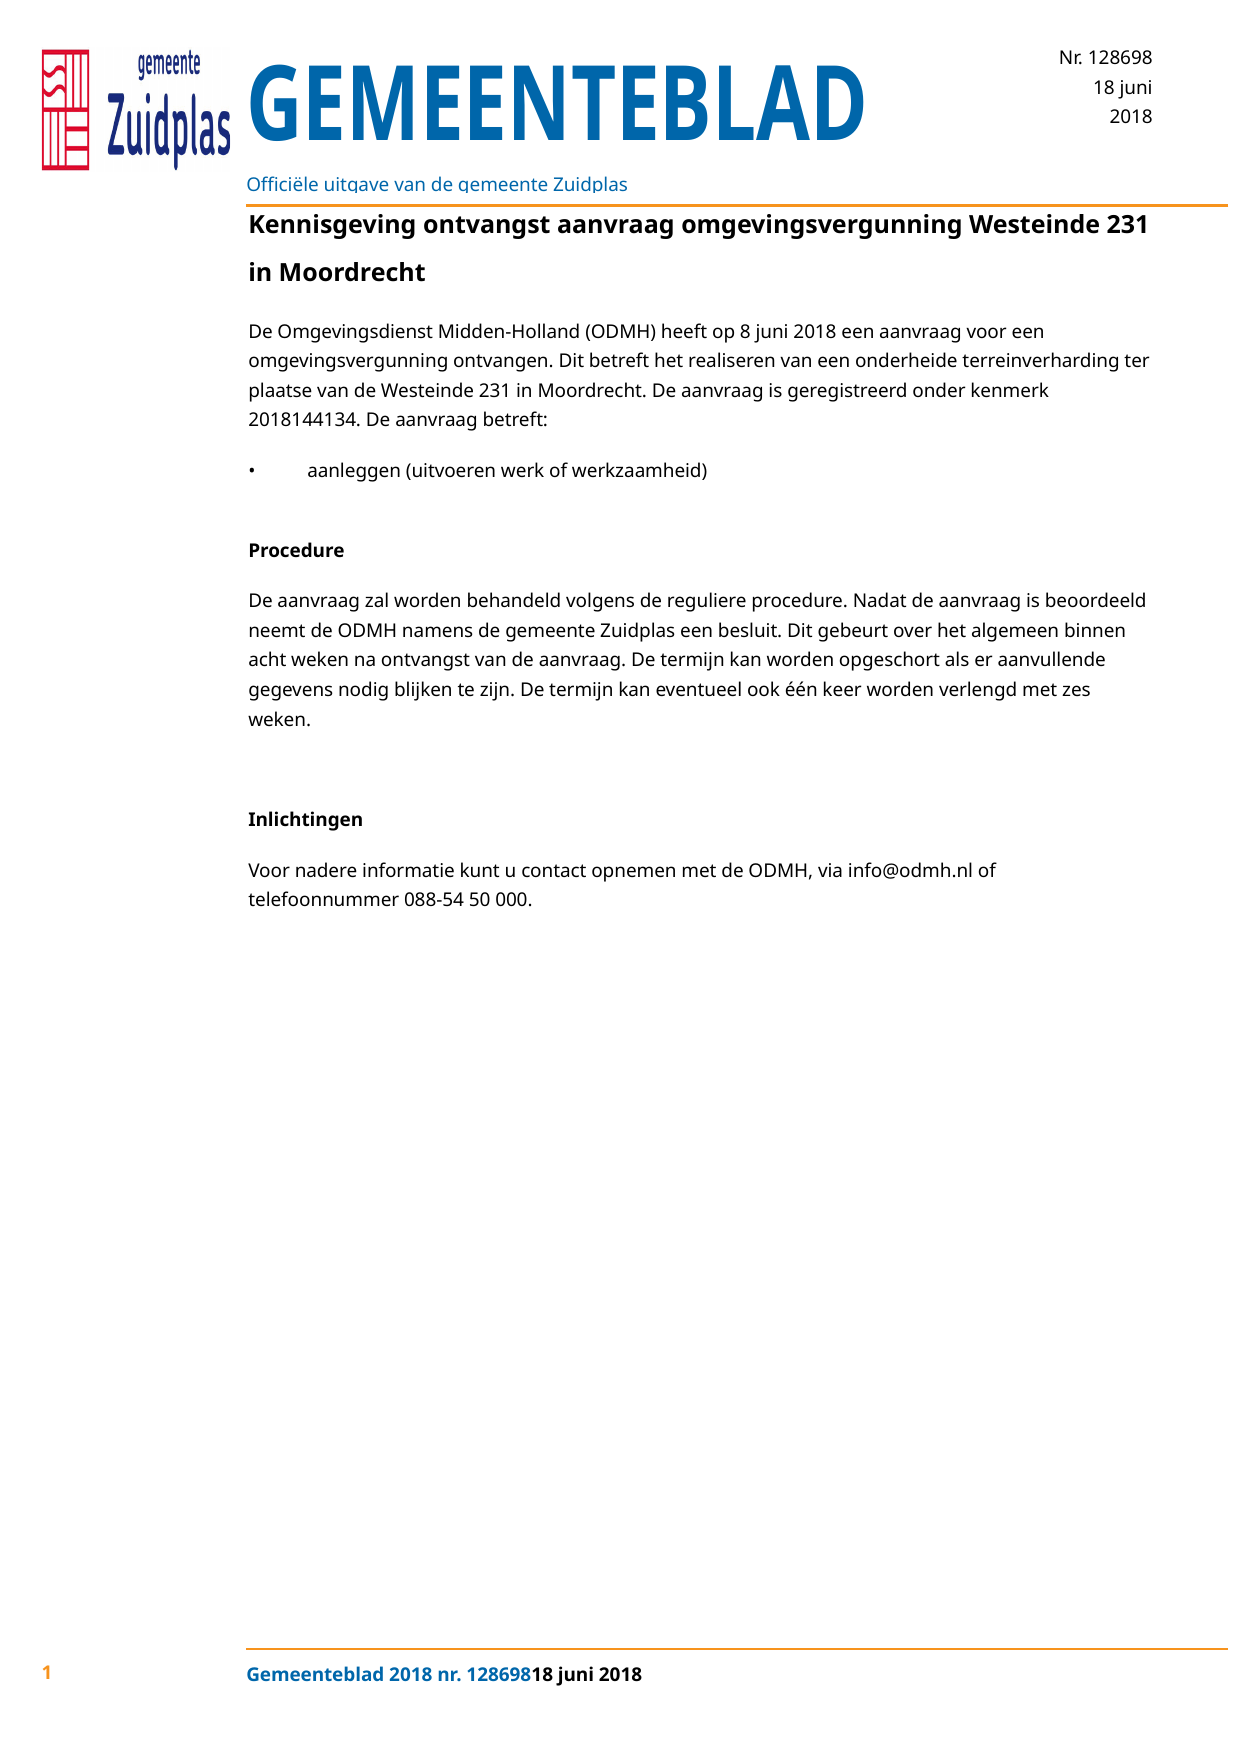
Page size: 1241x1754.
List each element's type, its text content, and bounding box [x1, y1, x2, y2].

text De Omgevingsdienst Midden-Holland (ODMH) heeft op 8 juni 2018 een aanvraag voor een omgevingsvergunning ontvangen. Dit betreft het realiseren van een onderheide terreinverharding ter plaatse van de Westeinde 231 in Moordrecht. De aanvraag is geregistreerd onder kenmerk 2018144134. De aanvraag betreft: [248, 318, 1152, 432]
text Kennisgeving ontvangst aanvraag omgevingsvergunning Westeinde 231 in Moordrecht [248, 207, 1152, 288]
text Voor nadere informatie kunt u contact opnemen met de ODMH, via info@odmh.nl of telefoonnummer 088-54 50 000. [248, 857, 1152, 912]
text De aanvraag zal worden behandeld volgens de reguliere procedure. Nadat de aanvraag is beoordeeld neemt de ODMH namens de gemeente Zuidplas een besluit. Dit gebeurt over het algemeen binnen acht weken na ontvangst van de aanvraag. De termijn kan worden opgeschort als er aanvullende gegevens nodig blijken te zijn. De termijn kan eventueel ook één keer worden verlengd met zes weken. [248, 587, 1152, 732]
picture [41, 47, 231, 172]
text Inlichtingen [248, 807, 1152, 832]
text Procedure [248, 537, 1152, 563]
list aanleggen (uitvoeren werk of werkzaamheid) [248, 457, 1152, 483]
